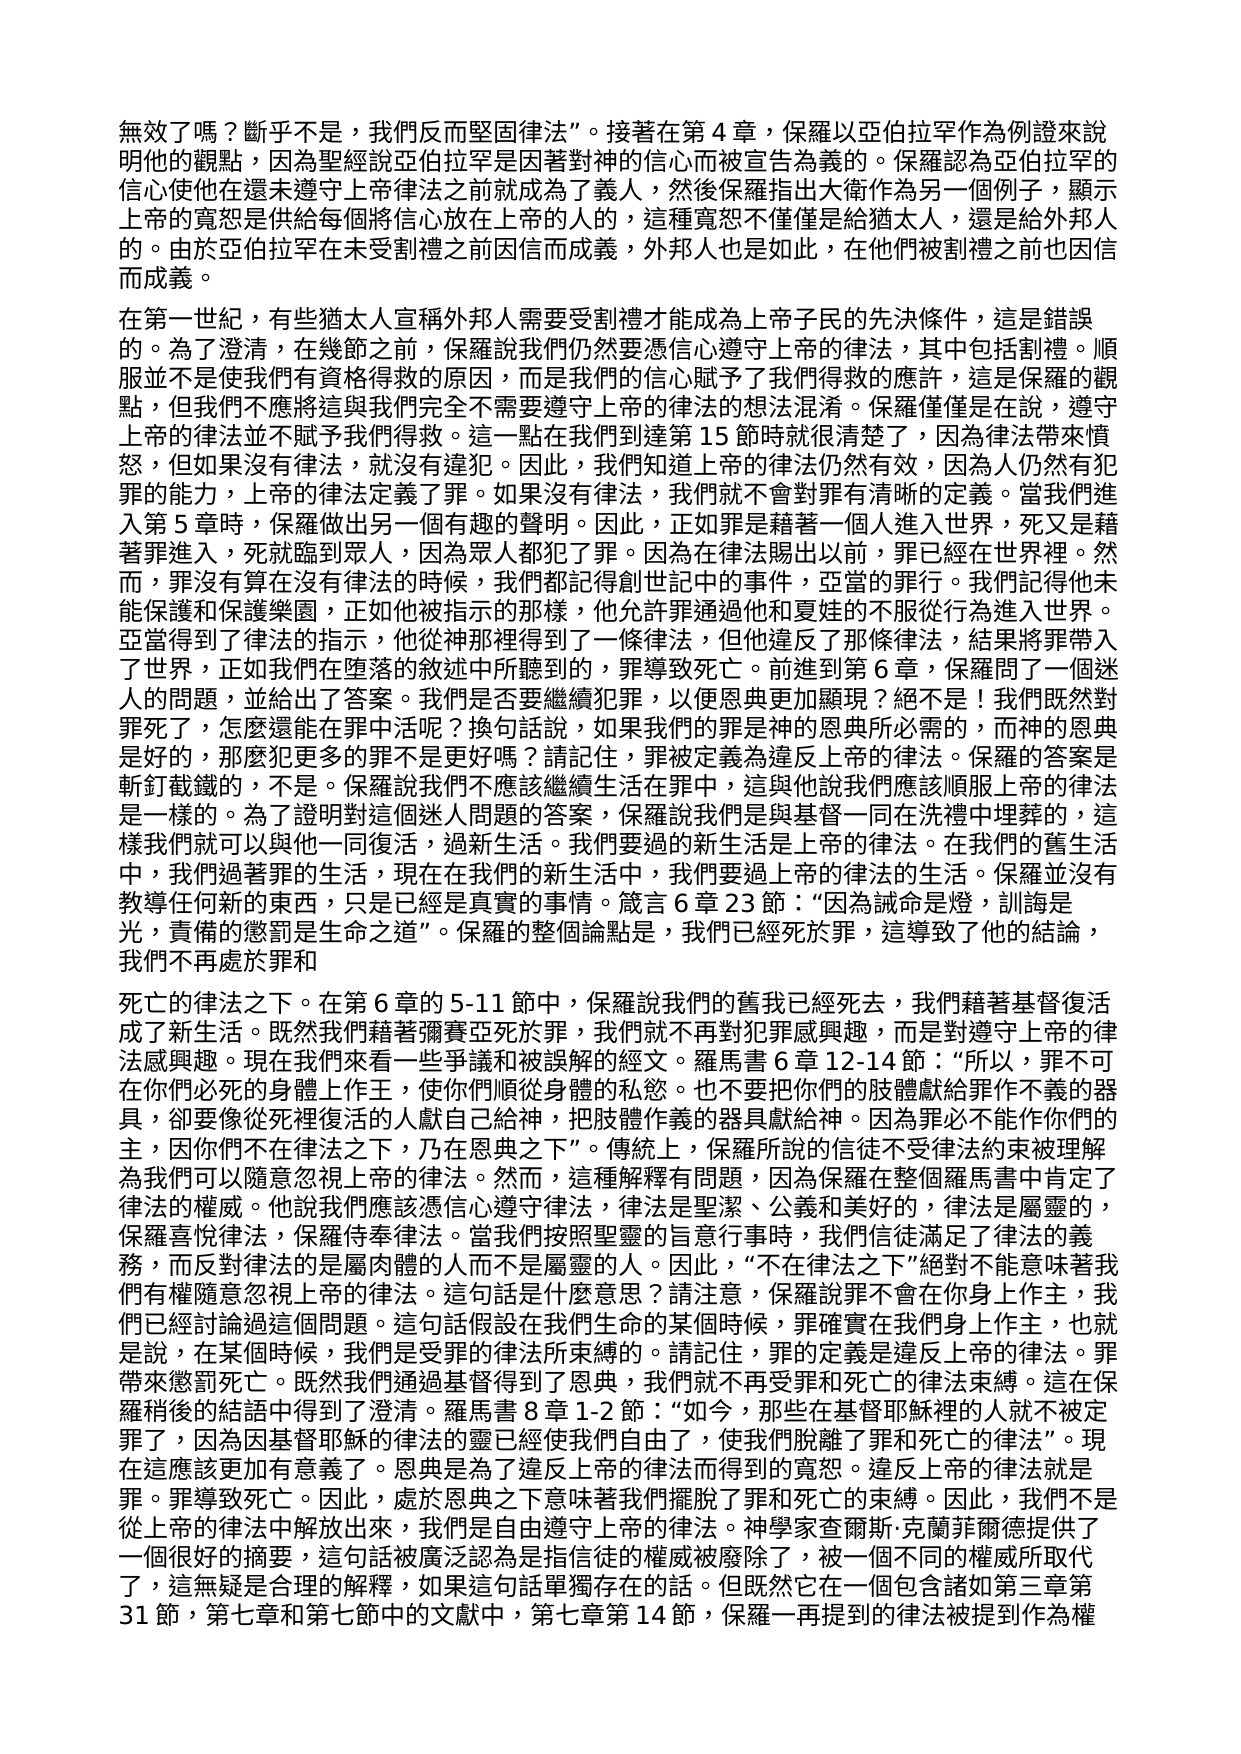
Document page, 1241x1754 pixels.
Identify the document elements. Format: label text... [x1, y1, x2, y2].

text 在第一世紀，有些猶太人宣稱外邦人需要受割禮才能成為上帝子民的先決條件，這是錯誤的。為了澄清，在幾節之前，保羅說我們仍然要憑信心遵守上帝的律法，其中包括割禮。順服並不是使我們有資格得救的原因，而是我們的信心賦予了我們得救的應許，這是保羅的觀點，但我們不應將這與我們完全不需要遵守上帝的律法的想法混淆。保羅僅僅是在說，遵守上帝的律法並不賦予我們得救。這一點在我們到達第15節時就很清楚了，因為律法帶來憤怒，但如果沒有律法，就沒有違犯。因此，我們知道上帝的律法仍然有效，因為人仍然有犯罪的能力，上帝的律法定義了罪。如果沒有律法，我們就不會對罪有清晰的定義。當我們進入第5章時，保羅做出另一個有趣的聲明。因此，正如罪是藉著一個人進入世界，死又是藉著罪進入，死就臨到眾人，因為眾人都犯了罪。因為在律法賜出以前，罪已經在世界裡。然而，罪沒有算在沒有律法的時候，我們都記得創世記中的事件，亞當的罪行。我們記得他未能保護和保護樂園，正如他被指示的那樣，他允許罪通過他和夏娃的不服從行為進入世界。亞當得到了律法的指示，他從神那裡得到了一條律法，但他違反了那條律法，結果將罪帶入了世界，正如我們在堕落的敘述中所聽到的，罪導致死亡。前進到第6章，保羅問了一個迷人的問題，並給出了答案。我們是否要繼續犯罪，以便恩典更加顯現？絕不是！我們既然對罪死了，怎麼還能在罪中活呢？換句話說，如果我們的罪是神的恩典所必需的，而神的恩典是好的，那麼犯更多的罪不是更好嗎？請記住，罪被定義為違反上帝的律法。保羅的答案是斬釘截鐵的，不是。保羅說我們不應該繼續生活在罪中，這與他說我們應該順服上帝的律法是一樣的。為了證明對這個迷人問題的答案，保羅說我們是與基督一同在洗禮中埋葬的，這樣我們就可以與他一同復活，過新生活。我們要過的新生活是上帝的律法。在我們的舊生活中，我們過著罪的生活，現在在我們的新生活中，我們要過上帝的律法的生活。保羅並沒有教導任何新的東西，只是已經是真實的事情。箴言6章23節：“因為誡命是燈，訓誨是光，責備的懲罰是生命之道”。保羅的整個論點是，我們已經死於罪，這導致了他的結論，我們不再處於罪和 [118, 306, 1122, 976]
text 無效了嗎？斷乎不是，我們反而堅固律法”。接著在第4章，保羅以亞伯拉罕作為例證來說明他的觀點，因為聖經說亞伯拉罕是因著對神的信心而被宣告為義的。保羅認為亞伯拉罕的信心使他在還未遵守上帝律法之前就成為了義人，然後保羅指出大衛作為另一個例子，顯示上帝的寬恕是供給每個將信心放在上帝的人的，這種寬恕不僅僅是給猶太人，還是給外邦人的。由於亞伯拉罕在未受割禮之前因信而成義，外邦人也是如此，在他們被割禮之前也因信而成義。 [118, 118, 1122, 293]
text 死亡的律法之下。在第6章的5-11節中，保羅說我們的舊我已經死去，我們藉著基督復活成了新生活。既然我們藉著彌賽亞死於罪，我們就不再對犯罪感興趣，而是對遵守上帝的律法感興趣。現在我們來看一些爭議和被誤解的經文。羅馬書6章12-14節：“所以，罪不可在你們必死的身體上作王，使你們順從身體的私慾。也不要把你們的肢體獻給罪作不義的器具，卻要像從死裡復活的人獻自己給神，把肢體作義的器具獻給神。因為罪必不能作你們的主，因你們不在律法之下，乃在恩典之下”。傳統上，保羅所說的信徒不受律法約束被理解為我們可以隨意忽視上帝的律法。然而，這種解釋有問題，因為保羅在整個羅馬書中肯定了律法的權威。他說我們應該憑信心遵守律法，律法是聖潔、公義和美好的，律法是屬靈的，保羅喜悅律法，保羅侍奉律法。當我們按照聖靈的旨意行事時，我們信徒滿足了律法的義務，而反對律法的是屬肉體的人而不是屬靈的人。因此，“不在律法之下”絕對不能意味著我們有權隨意忽視上帝的律法。這句話是什麼意思？請注意，保羅說罪不會在你身上作主，我們已經討論過這個問題。這句話假設在我們生命的某個時候，罪確實在我們身上作主，也就是說，在某個時候，我們是受罪的律法所束縛的。請記住，罪的定義是違反上帝的律法。罪帶來懲罰死亡。既然我們通過基督得到了恩典，我們就不再受罪和死亡的律法束縛。這在保羅稍後的結語中得到了澄清。羅馬書8章1-2節：“如今，那些在基督耶穌裡的人就不被定罪了，因為因基督耶穌的律法的靈已經使我們自由了，使我們脫離了罪和死亡的律法”。現在這應該更加有意義了。恩典是為了違反上帝的律法而得到的寬恕。違反上帝的律法就是罪。罪導致死亡。因此，處於恩典之下意味著我們擺脫了罪和死亡的束縛。因此，我們不是從上帝的律法中解放出來，我們是自由遵守上帝的律法。神學家查爾斯·克蘭菲爾德提供了一個很好的摘要，這句話被廣泛認為是指信徒的權威被廢除了，被一個不同的權威所取代了，這無疑是合理的解釋，如果這句話單獨存在的話。但既然它在一個包含諸如第三章第31節，第七章和第七節中的文獻中，第七章第14節，保羅一再提到的律法被提到作為權 [118, 989, 1122, 1631]
